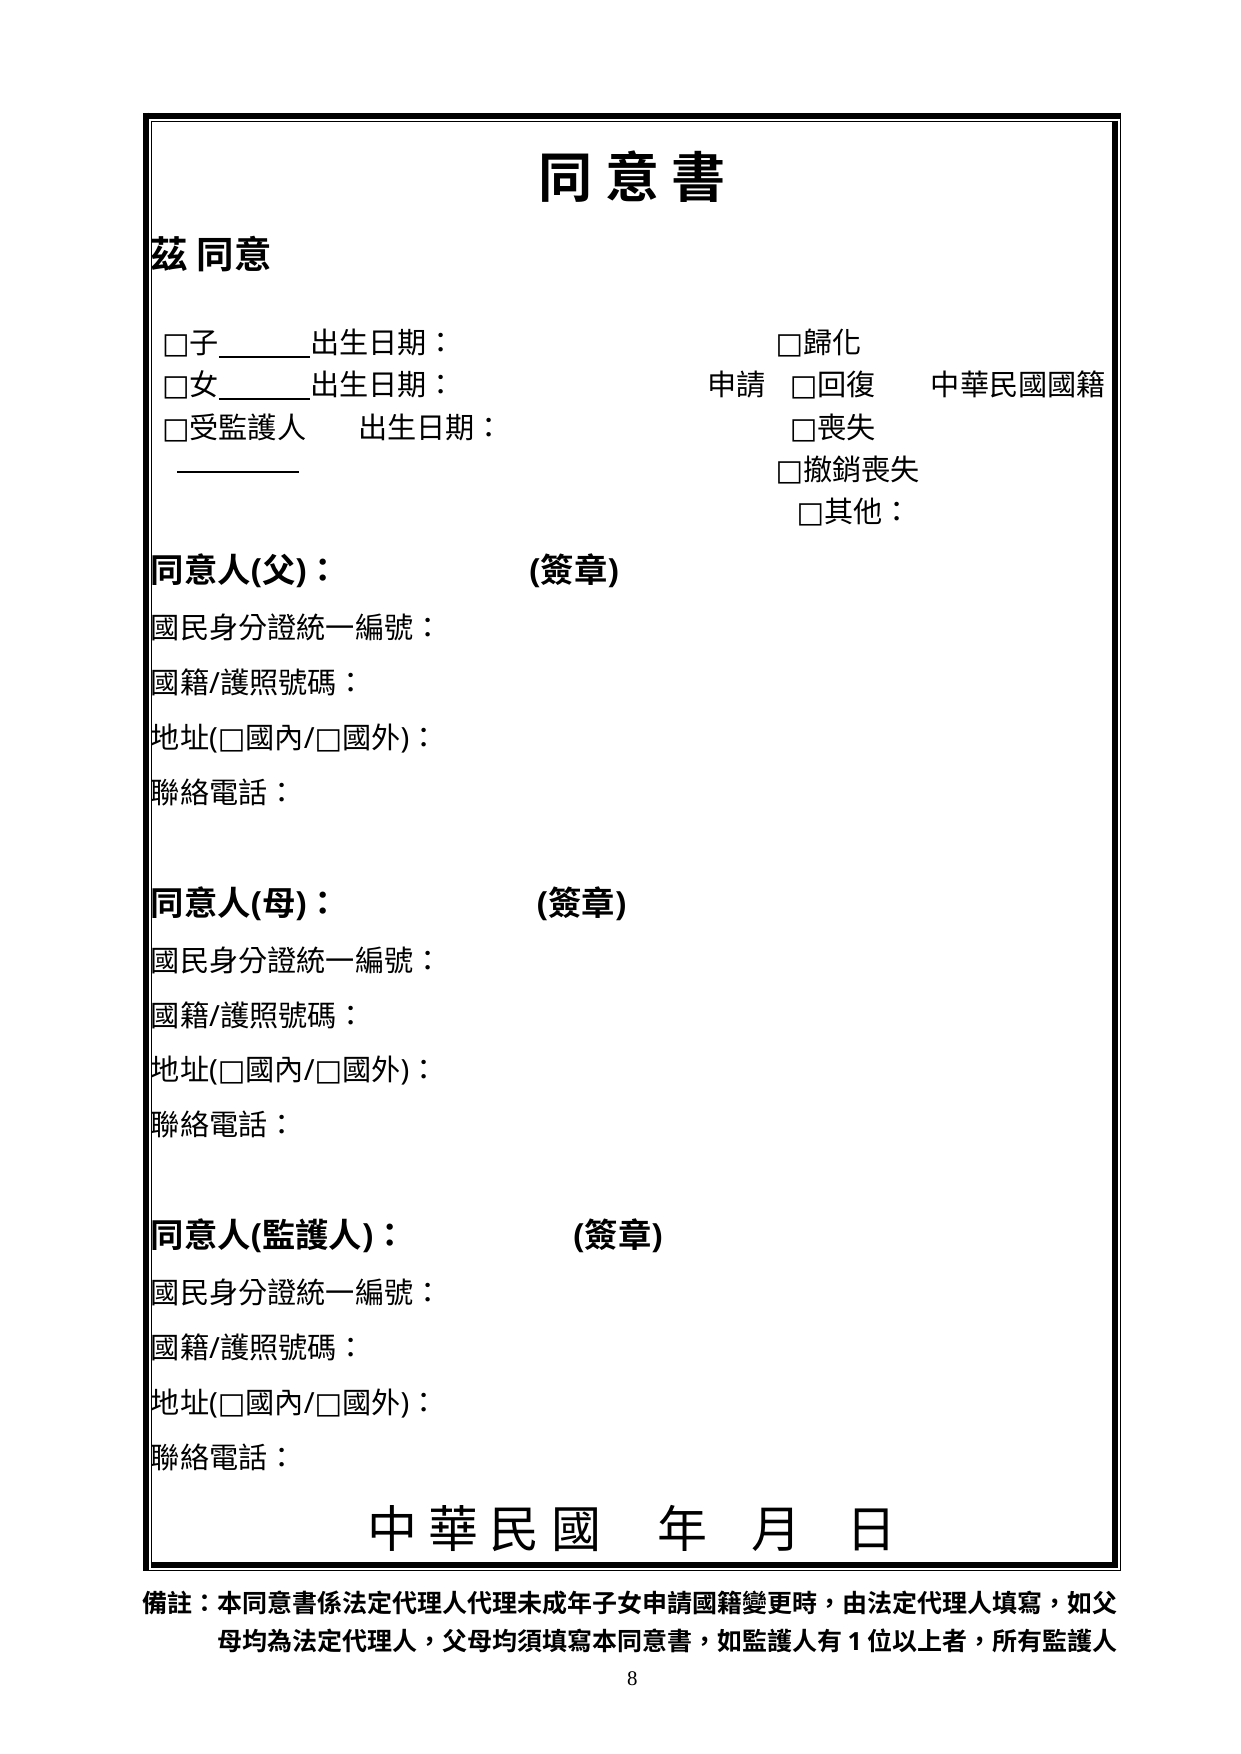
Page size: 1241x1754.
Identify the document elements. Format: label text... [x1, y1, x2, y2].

table_header 同意人(父)： (簽章) 國民身分證統一編號： 國籍/護照號碼： 地址(□國內/□國外)： 聯絡電話： 同意人(母)： (簽章) 國民身分證統一編號： 國籍/護照號碼： 地址(□國內/□國外)： 聯絡電話： 同意人(監護人)： (簽章) 國民身分證統一編號： 國籍/護照號碼： 地址(□國內/□國外)： 聯絡電話： 中 華 民 國 年 月 日 [152, 531, 1112, 1562]
table_header 同 意 書 茲 同意 [152, 122, 1112, 280]
table_cell □其他： [741, 489, 1112, 531]
table_cell [648, 489, 741, 531]
table_cell 申請 [648, 362, 783, 447]
table_cell □歸化 [741, 319, 1112, 362]
table_header [152, 280, 291, 319]
table_header [291, 280, 648, 319]
table_cell □子 出生日期： [152, 319, 648, 362]
table_header [741, 280, 1112, 319]
table_cell 中華民國國籍 [919, 362, 1112, 447]
table_cell [152, 489, 291, 531]
table_cell [648, 319, 741, 362]
table_cell [648, 447, 741, 489]
table_cell □撤銷喪失 [741, 447, 1112, 489]
table_cell □女 出生日期： □受監護人 出生日期： [152, 362, 648, 447]
table_cell [291, 489, 648, 531]
table_cell [152, 447, 648, 489]
table_cell □回復 □喪失 [784, 362, 919, 447]
table_header [648, 280, 741, 319]
text 備註：本同意書係法定代理人代理未成年子女申請國籍變更時，由法定代理人填寫，如父母均為法定代理人，父母均須填寫本同意書，如監護人有1位以上者，所有監護人 [142, 121, 1122, 1658]
